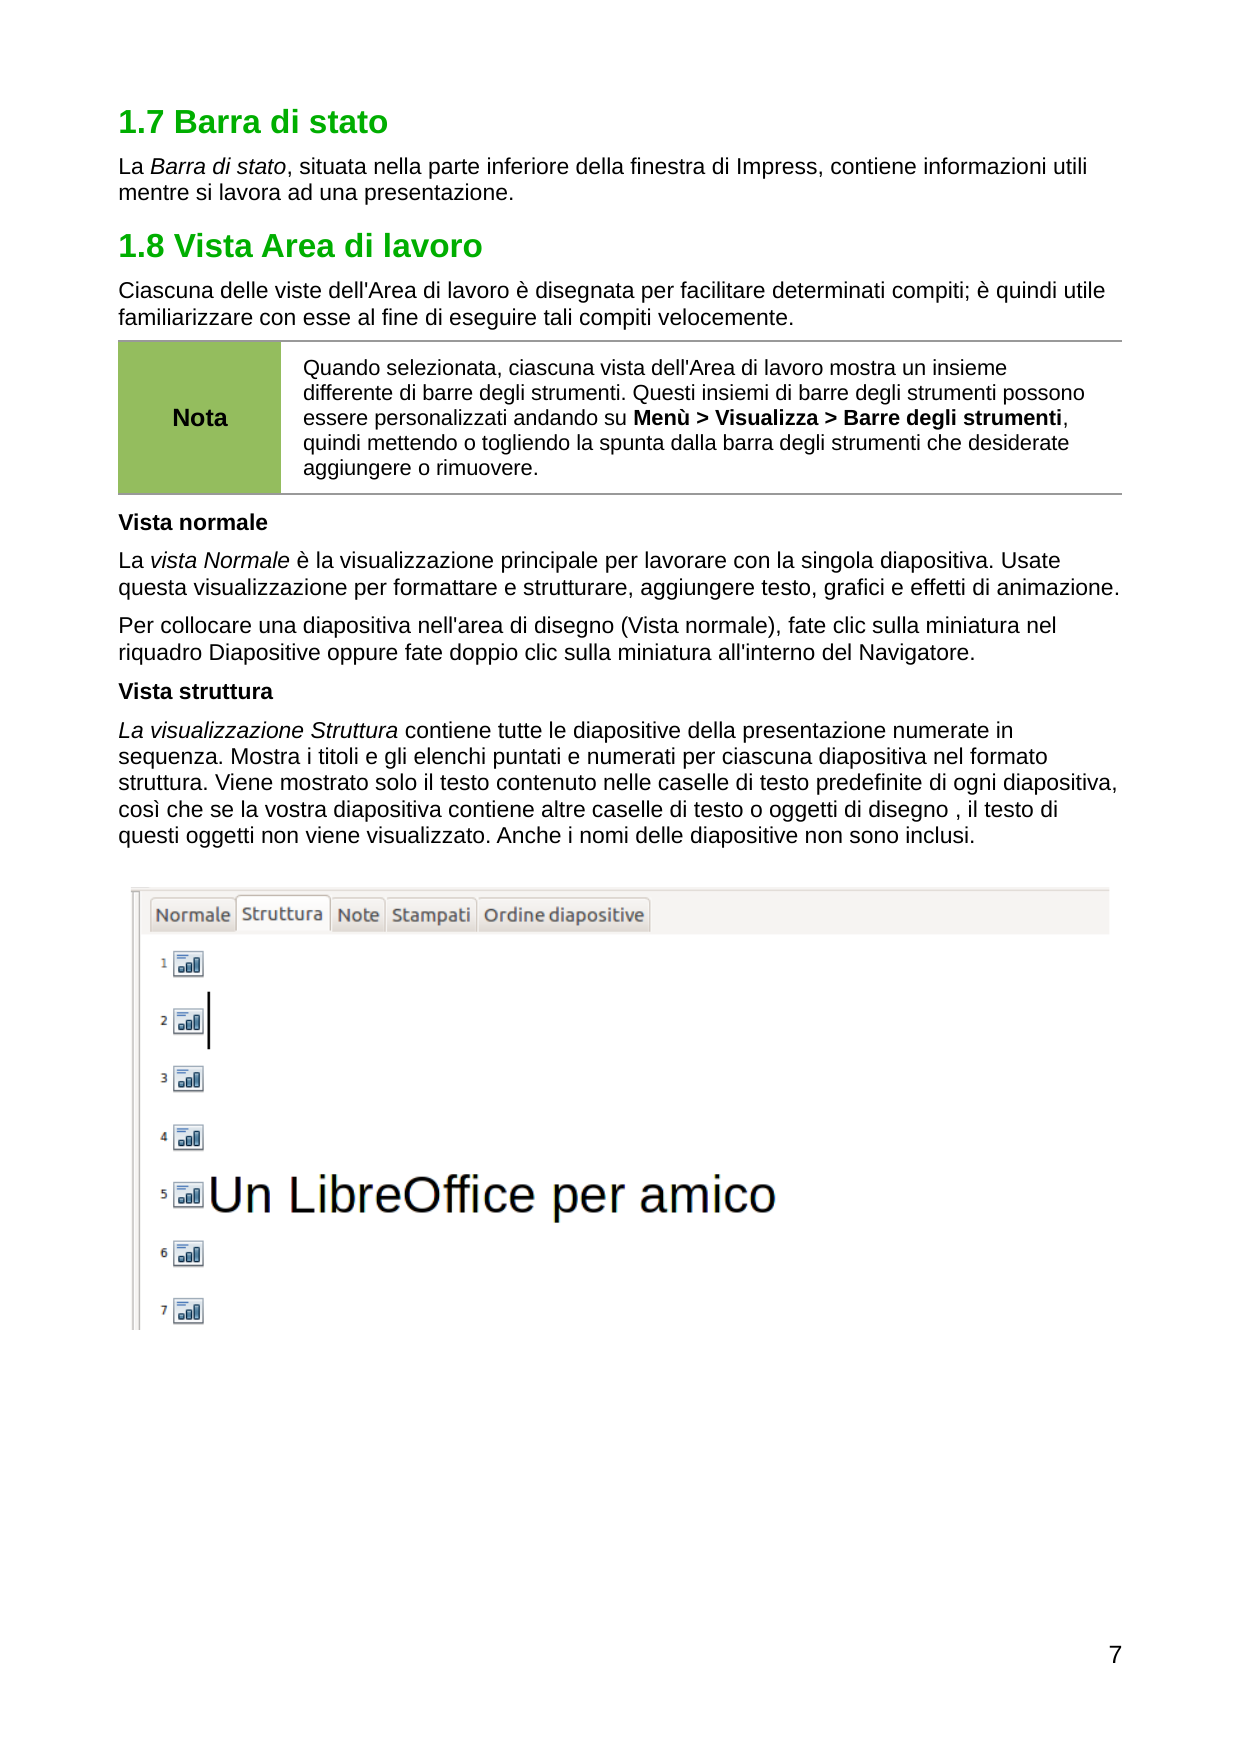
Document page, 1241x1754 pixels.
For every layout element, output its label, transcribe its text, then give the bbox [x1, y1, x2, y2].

picture [130, 887, 1110, 1330]
text Vista normale [118, 508, 1122, 535]
text La visualizzazione Struttura contiene tutte le diapositive della presentazione numerate in sequenza. Mostra i titoli e gli elenchi puntati e numerati per ciascuna diapositiva nel formato struttura. Viene mostrato solo il testo contenuto nelle caselle di testo predefinite di ogni diapositiva, così che se la vostra diapositiva contiene altre caselle di testo o oggetti di disegno , il testo di questi oggetti non viene visualizzato. Anche i nomi delle diapositive non sono inclusi. [118, 717, 1122, 848]
text Vista struttura [118, 678, 1122, 704]
text Per collocare una diapositiva nell'area di disegno (Vista normale), fate clic sulla miniatura nel riquadro Diapositive oppure fate doppio clic sulla miniatura all'interno del Navigatore. [118, 612, 1122, 665]
table_header Nota [118, 342, 281, 493]
table_header Quando selezionata, ciascuna vista dell'Area di lavoro mostra un insieme differente di barre degli strumenti. Questi insiemi di barre degli strumenti possono essere personalizzati andando su Menù > Visualizza > Barre degli strumenti, quindi mettendo o togliendo la spunta dalla barra degli strumenti che desiderate aggiungere o rimuovere. [281, 342, 1122, 493]
text La vista Normale è la visualizzazione principale per lavorare con la singola diapositiva. Usate questa visualizzazione per formattare e strutturare, aggiungere testo, grafici e effetti di animazione. [118, 547, 1122, 600]
subtitle 1.7 Barra di stato [118, 102, 1122, 141]
subtitle 1.8 Vista Area di lavoro [118, 227, 1122, 265]
list Ciascuna delle viste dell'Area di lavoro è disegnata per facilitare determinati compiti; è quindi utile familiarizzare con esse al fine di eseguire tali compiti velocemente. [118, 277, 1122, 330]
text La Barra di stato, situata nella parte inferiore della finestra di Impress, contiene informazioni utili mentre si lavora ad una presentazione. [118, 153, 1122, 206]
